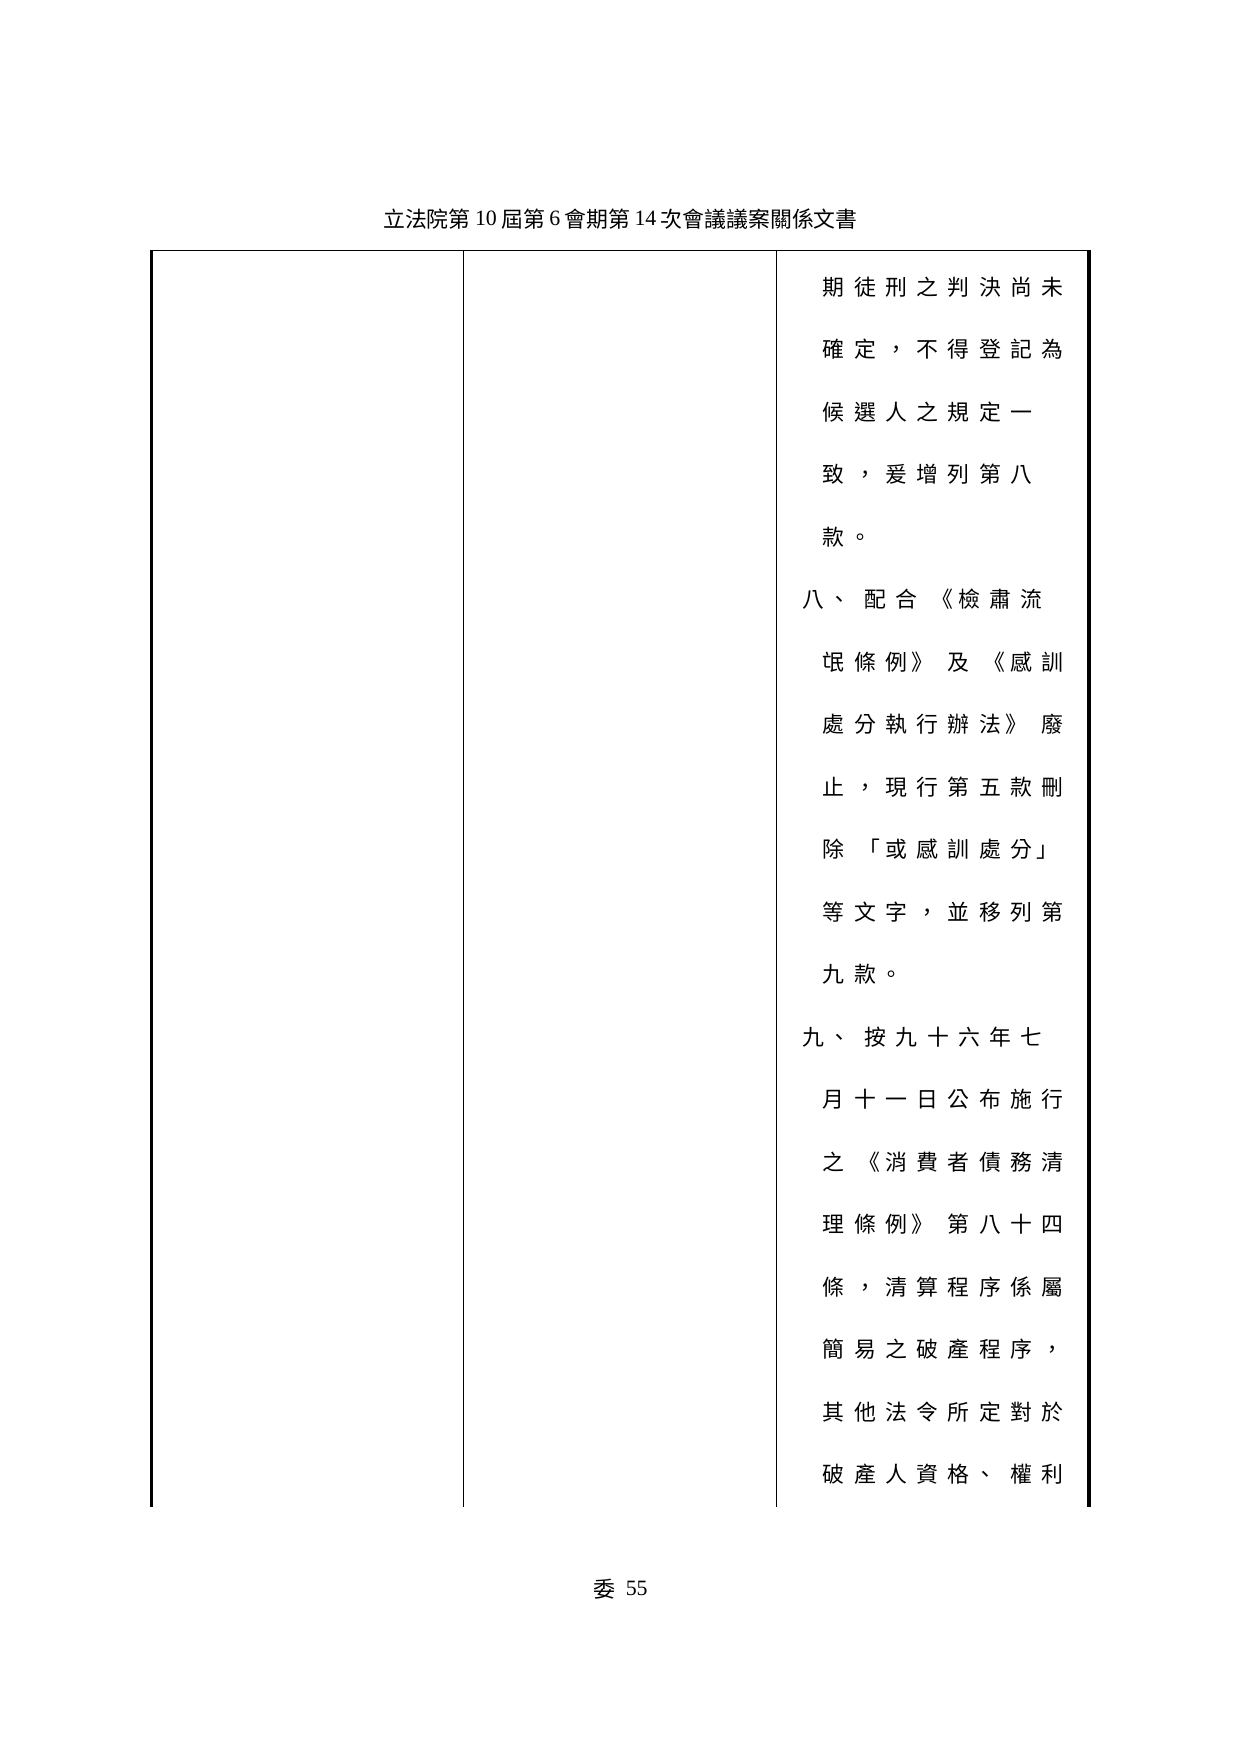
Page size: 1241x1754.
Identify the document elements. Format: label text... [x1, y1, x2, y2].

table_cell [464, 251, 776, 1507]
table_cell 期徒刑之判決尚未確定，不得登記為候選人之規定一致，爰增列第八款。 八、配合《檢肅流氓條例》及《感訓處分執行辦法》廢止，現行第五款刪除「或感訓處分」等文字，並移列第九款。 九、按九十六年七月十一日公布施行之《消費者債務清理條例》第八十四條，清算程序係屬簡易之破產程序，其他法令所定對於破產人資格、權利 [777, 251, 1087, 1507]
table_cell [153, 251, 463, 1507]
